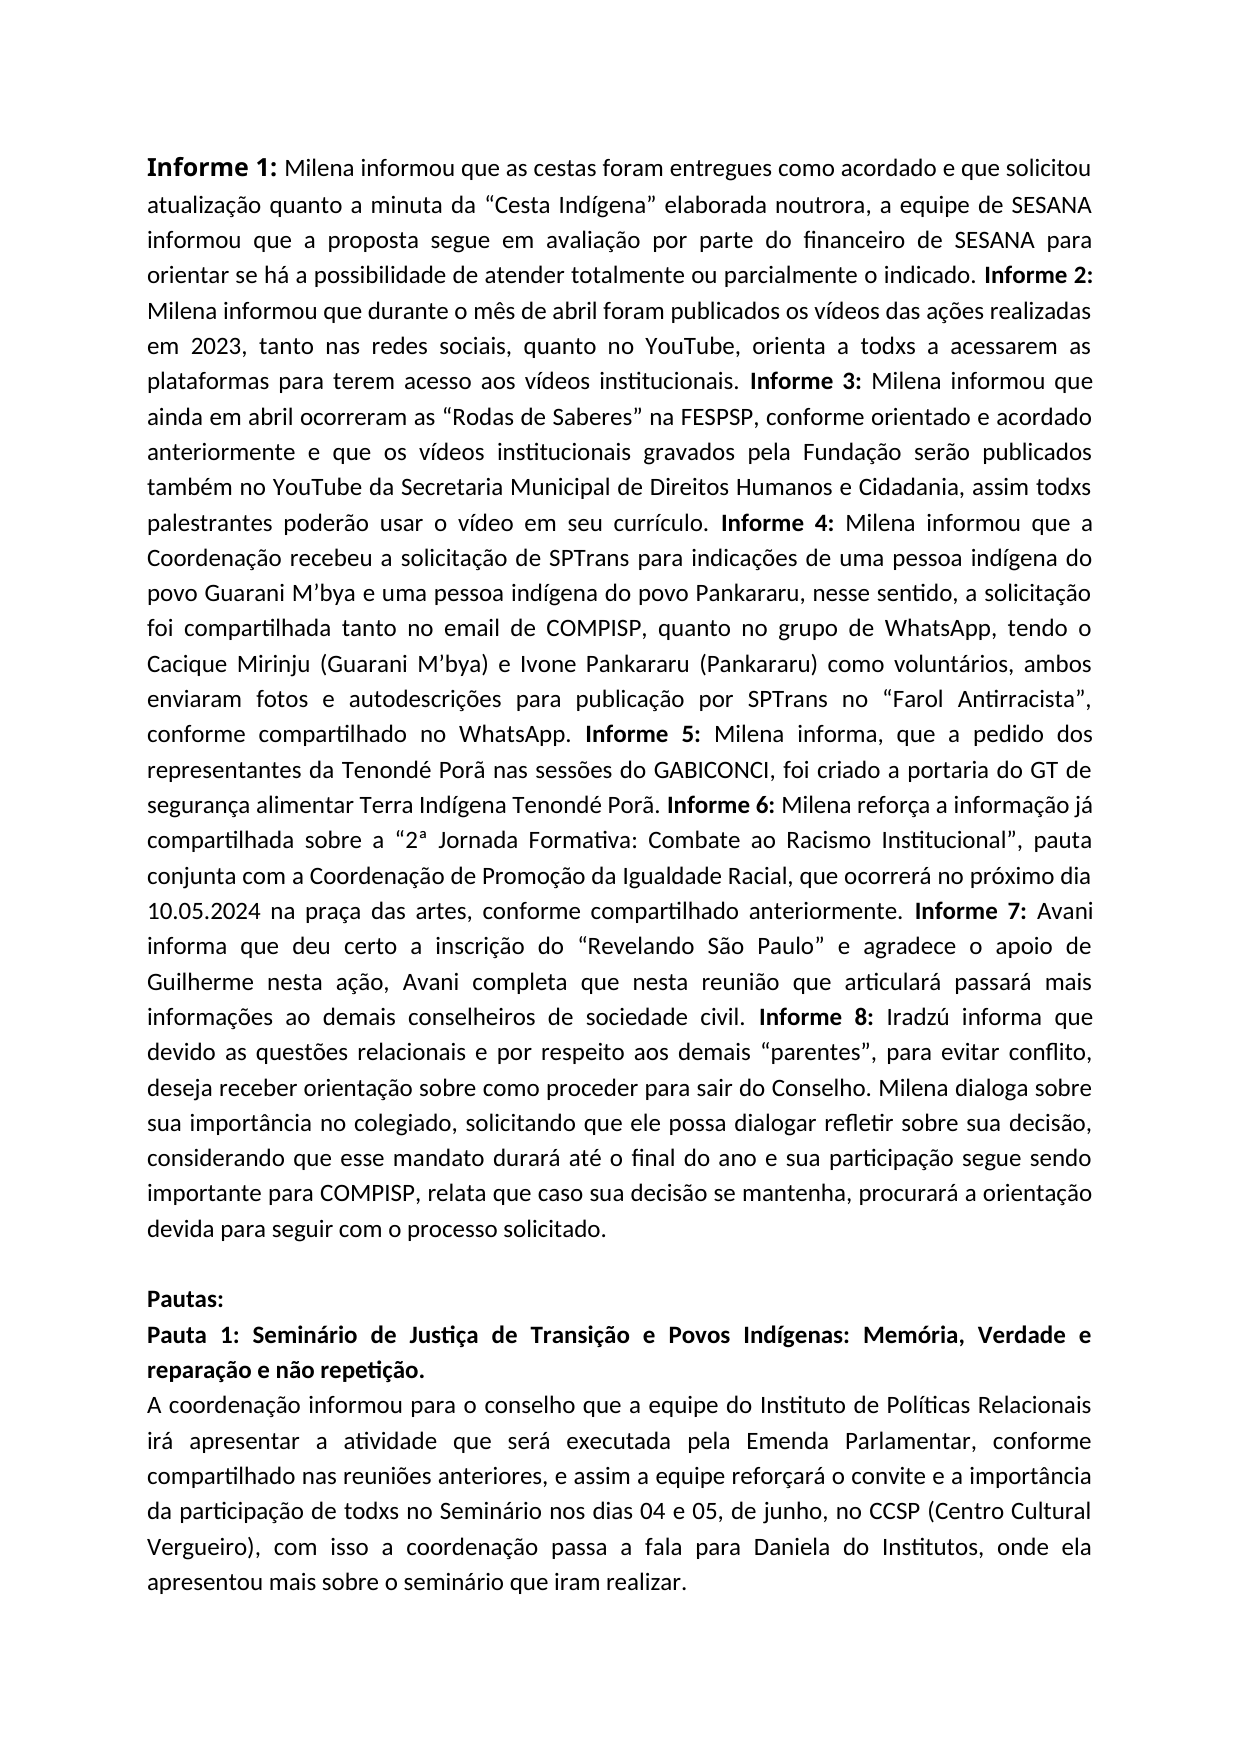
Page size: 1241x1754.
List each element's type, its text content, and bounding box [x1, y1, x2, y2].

text A coordenação informou para o conselho que a equipe do Instituto de Políticas Relacionais irá apresentar a atividade que será executada pela Emenda Parlamentar, conforme compartilhado nas reuniões anteriores, e assim a equipe reforçará o convite e a importância da participação de todxs no Seminário nos dias 04 e 05, de junho, no CCSP (Centro Cultural Vergueiro), com isso a coordenação passa a fala para Daniela do Institutos, onde ela apresentou mais sobre o seminário que iram realizar. [147, 1389, 1093, 1597]
text Informe 1: Milena informou que as cestas foram entregues como acordado e que solicitou atualização quanto a minuta da “Cesta Indígena” elaborada noutrora, a equipe de SESANA informou que a proposta segue em avaliação por parte do financeiro de SESANA para orientar se há a possibilidade de atender totalmente ou parcialmente o indicado. Informe 2: Milena informou que durante o mês de abril foram publicados os vídeos das ações realizadas em 2023, tanto nas redes sociais, quanto no YouTube, orienta a todxs a acessarem as plataformas para terem acesso aos vídeos institucionais. Informe 3: Milena informou que ainda em abril ocorreram as “Rodas de Saberes” na FESPSP, conforme orientado e acordado anteriormente e que os vídeos institucionais gravados pela Fundação serão publicados também no YouTube da Secretaria Municipal de Direitos Humanos e Cidadania, assim todxs palestrantes poderão usar o vídeo em seu currículo. Informe 4: Milena informou que a Coordenação recebeu a solicitação de SPTrans para indicações de uma pessoa indígena do povo Guarani M’bya e uma pessoa indígena do povo Pankararu, nesse sentido, a solicitação foi compartilhada tanto no email de COMPISP, quanto no grupo de WhatsApp, tendo o Cacique Mirinju (Guarani M’bya) e Ivone Pankararu (Pankararu) como voluntários, ambos enviaram fotos e autodescrições para publicação por SPTrans no “Farol Antirracista”, conforme compartilhado no WhatsApp. Informe 5: Milena informa, que a pedido dos representantes da Tenondé Porã nas sessões do GABICONCI, foi criado a portaria do GT de segurança alimentar Terra Indígena Tenondé Porã. Informe 6: Milena reforça a informação já compartilhada sobre a “2ª Jornada Formativa: Combate ao Racismo Institucional”, pauta conjunta com a Coordenação de Promoção da Igualdade Racial, que ocorrerá no próximo dia 10.05.2024 na praça das artes, conforme compartilhado anteriormente. Informe 7: Avani informa que deu certo a inscrição do “Revelando São Paulo” e agradece o apoio de Guilherme nesta ação, Avani completa que nesta reunião que articulará passará mais informações ao demais conselheiros de sociedade civil. Informe 8: Iradzú informa que devido as questões relacionais e por respeito aos demais “parentes”, para evitar conflito, deseja receber orientação sobre como proceder para sair do Conselho. Milena dialoga sobre sua importância no colegiado, solicitando que ele possa dialogar refletir sobre sua decisão, considerando que esse mandato durará até o final do ano e sua participação segue sendo importante para COMPISP, relata que caso sua decisão se mantenha, procurará a orientação devida para seguir com o processo solicitado. [147, 150, 1093, 1243]
text Pauta 1: Seminário de Justiça de Transição e Povos Indígenas: Memória, Verdade e reparação e não repetição. [147, 1319, 1093, 1385]
text Pautas: [147, 1283, 1093, 1314]
